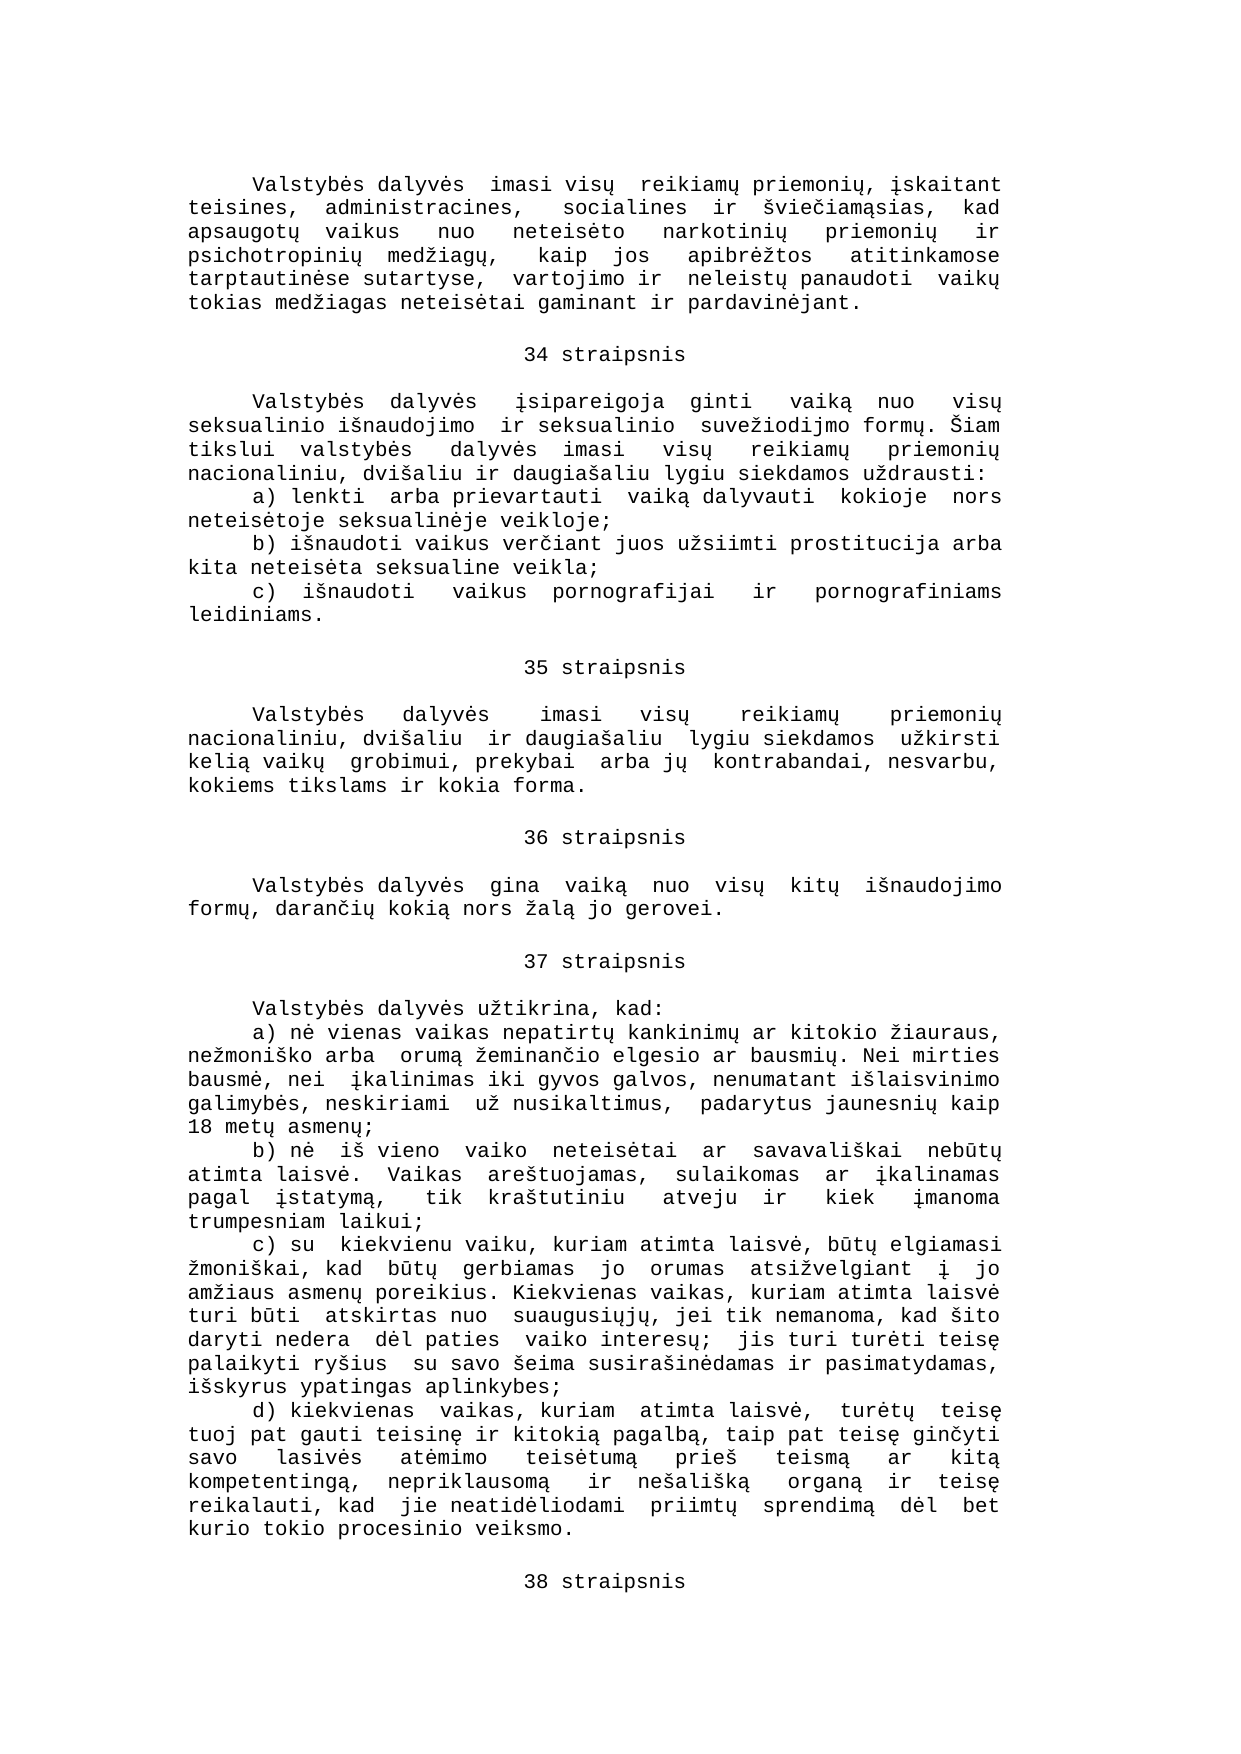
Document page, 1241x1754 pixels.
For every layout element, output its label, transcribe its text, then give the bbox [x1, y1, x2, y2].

text 37 straipsnis [187, 951, 1053, 974]
text c) su kiekvienu vaiku, kuriam atimta laisvė, būtų elgiamasi [187, 1234, 1053, 1258]
text teisines, administracines, socialines ir šviečiamąsias, kad [187, 197, 1053, 221]
text 35 straipsnis [187, 657, 1053, 680]
text tokias medžiagas neteisėtai gaminant ir pardavinėjant. [187, 292, 1053, 316]
text bausmė, nei įkalinimas iki gyvos galvos, nenumatant išlaisvinimo [187, 1069, 1053, 1093]
text turi būti atskirtas nuo suaugusiųjų, jei tik nemanoma, kad šito [187, 1305, 1053, 1329]
text psichotropinių medžiagų, kaip jos apibrėžtos atitinkamose [187, 244, 1053, 268]
text 34 straipsnis [187, 344, 1053, 368]
text a) lenkti arba prievartauti vaiką dalyvauti kokioje nors [187, 486, 1053, 510]
text nacionaliniu, dvišaliu ir daugiašaliu lygiu siekdamos uždrausti: [187, 462, 1053, 486]
text kompetentingą, nepriklausomą ir nešališką organą ir teisę [187, 1471, 1053, 1494]
text nacionaliniu, dvišaliu ir daugiašaliu lygiu siekdamos užkirsti [187, 728, 1053, 751]
text b) nė iš vieno vaiko neteisėtai ar savavališkai nebūtų [187, 1140, 1053, 1163]
text 36 straipsnis [187, 827, 1053, 851]
text seksualinio išnaudojimo ir seksualinio suvežiodijmo formų. Šiam [187, 415, 1053, 439]
text daryti nedera dėl paties vaiko interesų; jis turi turėti teisę [187, 1329, 1053, 1353]
text žmoniškai, kad būtų gerbiamas jo orumas atsižvelgiant į jo [187, 1258, 1053, 1282]
text Valstybės dalyvės imasi visų reikiamų priemonių, įskaitant [187, 174, 1053, 197]
text amžiaus asmenų poreikius. Kiekvienas vaikas, kuriam atimta laisvė [187, 1282, 1053, 1305]
text 38 straipsnis [187, 1571, 1053, 1594]
text trumpesniam laikui; [187, 1211, 1053, 1234]
text kurio tokio procesinio veiksmo. [187, 1518, 1053, 1542]
text Valstybės dalyvės gina vaiką nuo visų kitų išnaudojimo [187, 875, 1053, 898]
text nežmoniško arba orumą žeminančio elgesio ar bausmių. Nei mirties [187, 1045, 1053, 1069]
text c) išnaudoti vaikus pornografijai ir pornografiniams [187, 581, 1053, 604]
text formų, darančių kokią nors žalą jo gerovei. [187, 898, 1053, 922]
text galimybės, neskiriami už nusikaltimus, padarytus jaunesnių kaip [187, 1093, 1053, 1116]
text d) kiekvienas vaikas, kuriam atimta laisvė, turėtų teisę [187, 1400, 1053, 1424]
text pagal įstatymą, tik kraštutiniu atveju ir kiek įmanoma [187, 1187, 1053, 1211]
text b) išnaudoti vaikus verčiant juos užsiimti prostitucija arba [187, 533, 1053, 557]
text leidiniams. [187, 604, 1053, 628]
text kita neteisėta seksualine veikla; [187, 557, 1053, 581]
text apsaugotų vaikus nuo neteisėto narkotinių priemonių ir [187, 221, 1053, 244]
text reikalauti, kad jie neatidėliodami priimtų sprendimą dėl bet [187, 1494, 1053, 1518]
text neteisėtoje seksualinėje veikloje; [187, 510, 1053, 533]
text kokiems tikslams ir kokia forma. [187, 775, 1053, 799]
text Valstybės dalyvės įsipareigoja ginti vaiką nuo visų [187, 392, 1053, 415]
text savo lasivės atėmimo teisėtumą prieš teismą ar kitą [187, 1447, 1053, 1471]
text 18 metų asmenų; [187, 1116, 1053, 1140]
text išskyrus ypatingas aplinkybes; [187, 1376, 1053, 1400]
text palaikyti ryšius su savo šeima susirašinėdamas ir pasimatydamas, [187, 1353, 1053, 1376]
text Valstybės dalyvės užtikrina, kad: [187, 998, 1053, 1022]
text atimta laisvė. Vaikas areštuojamas, sulaikomas ar įkalinamas [187, 1163, 1053, 1187]
text Valstybės dalyvės imasi visų reikiamų priemonių [187, 704, 1053, 728]
text tikslui valstybės dalyvės imasi visų reikiamų priemonių [187, 439, 1053, 462]
text tuoj pat gauti teisinę ir kitokią pagalbą, taip pat teisę ginčyti [187, 1424, 1053, 1447]
text a) nė vienas vaikas nepatirtų kankinimų ar kitokio žiauraus, [187, 1022, 1053, 1045]
text tarptautinėse sutartyse, vartojimo ir neleistų panaudoti vaikų [187, 268, 1053, 292]
text kelią vaikų grobimui, prekybai arba jų kontrabandai, nesvarbu, [187, 751, 1053, 775]
